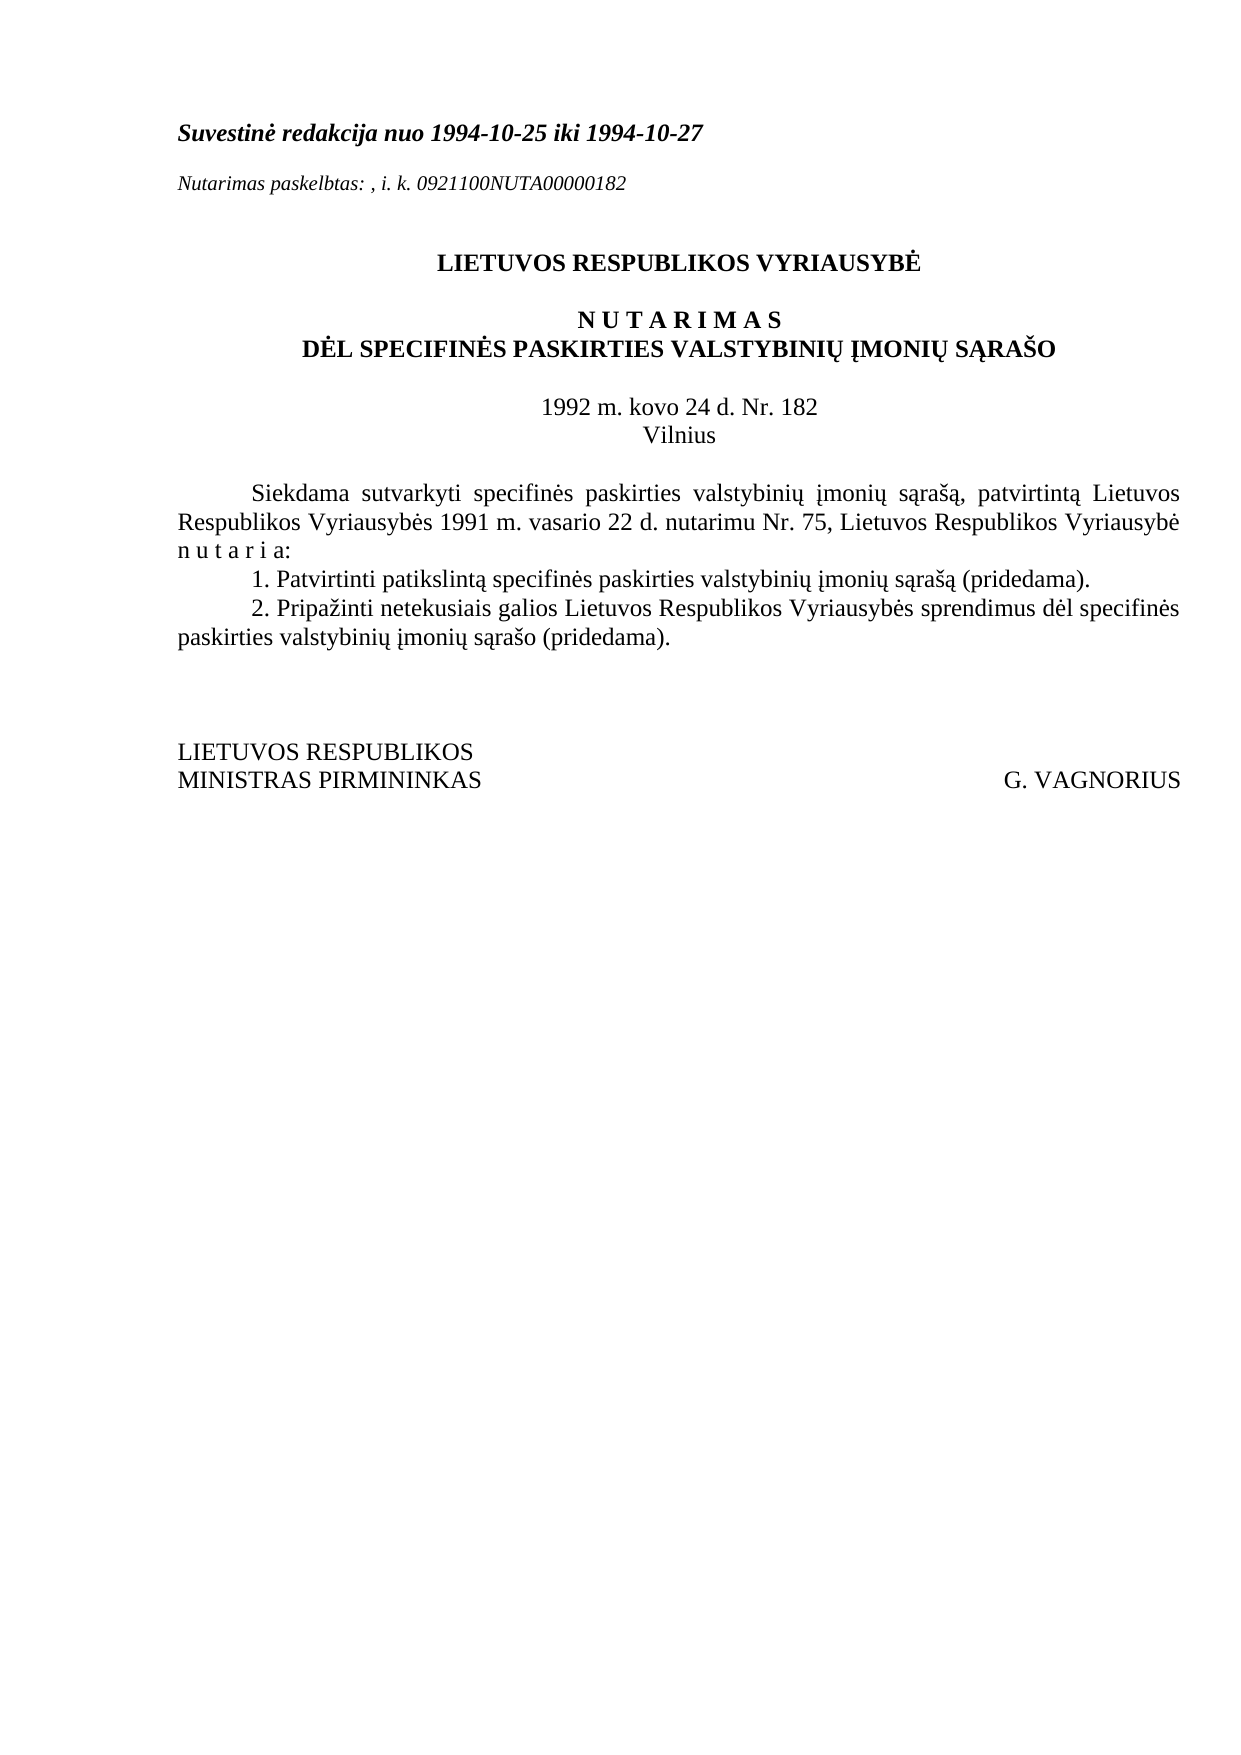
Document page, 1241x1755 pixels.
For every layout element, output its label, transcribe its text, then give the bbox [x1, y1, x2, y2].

text N U T A R I M A S [177, 305, 1181, 334]
text Vilnius [177, 420, 1181, 449]
text Siekdama sutvarkyti specifinės paskirties valstybinių įmonių sąrašą, patvirtintą Lietuvos Respublikos Vyriausybės 1991 m. vasario 22 d. nutarimu Nr. 75, Lietuvos Respublikos Vyriausybė nutaria: [177, 478, 1181, 564]
text 1992 m. kovo 24 d. Nr. 182 [177, 392, 1181, 420]
text Suvestinė redakcija nuo 1994-10-25 iki 1994-10-27 [177, 118, 1181, 147]
text LIETUVOS RESPUBLIKOS VYRIAUSYBĖ [177, 248, 1181, 277]
text MINISTRAS PIRMININKAS G. VAGNORIUS [177, 765, 1181, 794]
text 2. Pripažinti netekusiais galios Lietuvos Respublikos Vyriausybės sprendimus dėl specifinės paskirties valstybinių įmonių sąrašo (pridedama). [177, 593, 1181, 650]
text Nutarimas paskelbtas: , i. k. 0921100NUTA00000182 [177, 171, 1181, 195]
text 1. Patvirtinti patikslintą specifinės paskirties valstybinių įmonių sąrašą (pridedama). [177, 564, 1181, 593]
text DĖL SPECIFINĖS PASKIRTIES VALSTYBINIŲ ĮMONIŲ SĄRAŠO [177, 334, 1181, 363]
text LIETUVOS RESPUBLIKOS [177, 737, 1181, 765]
